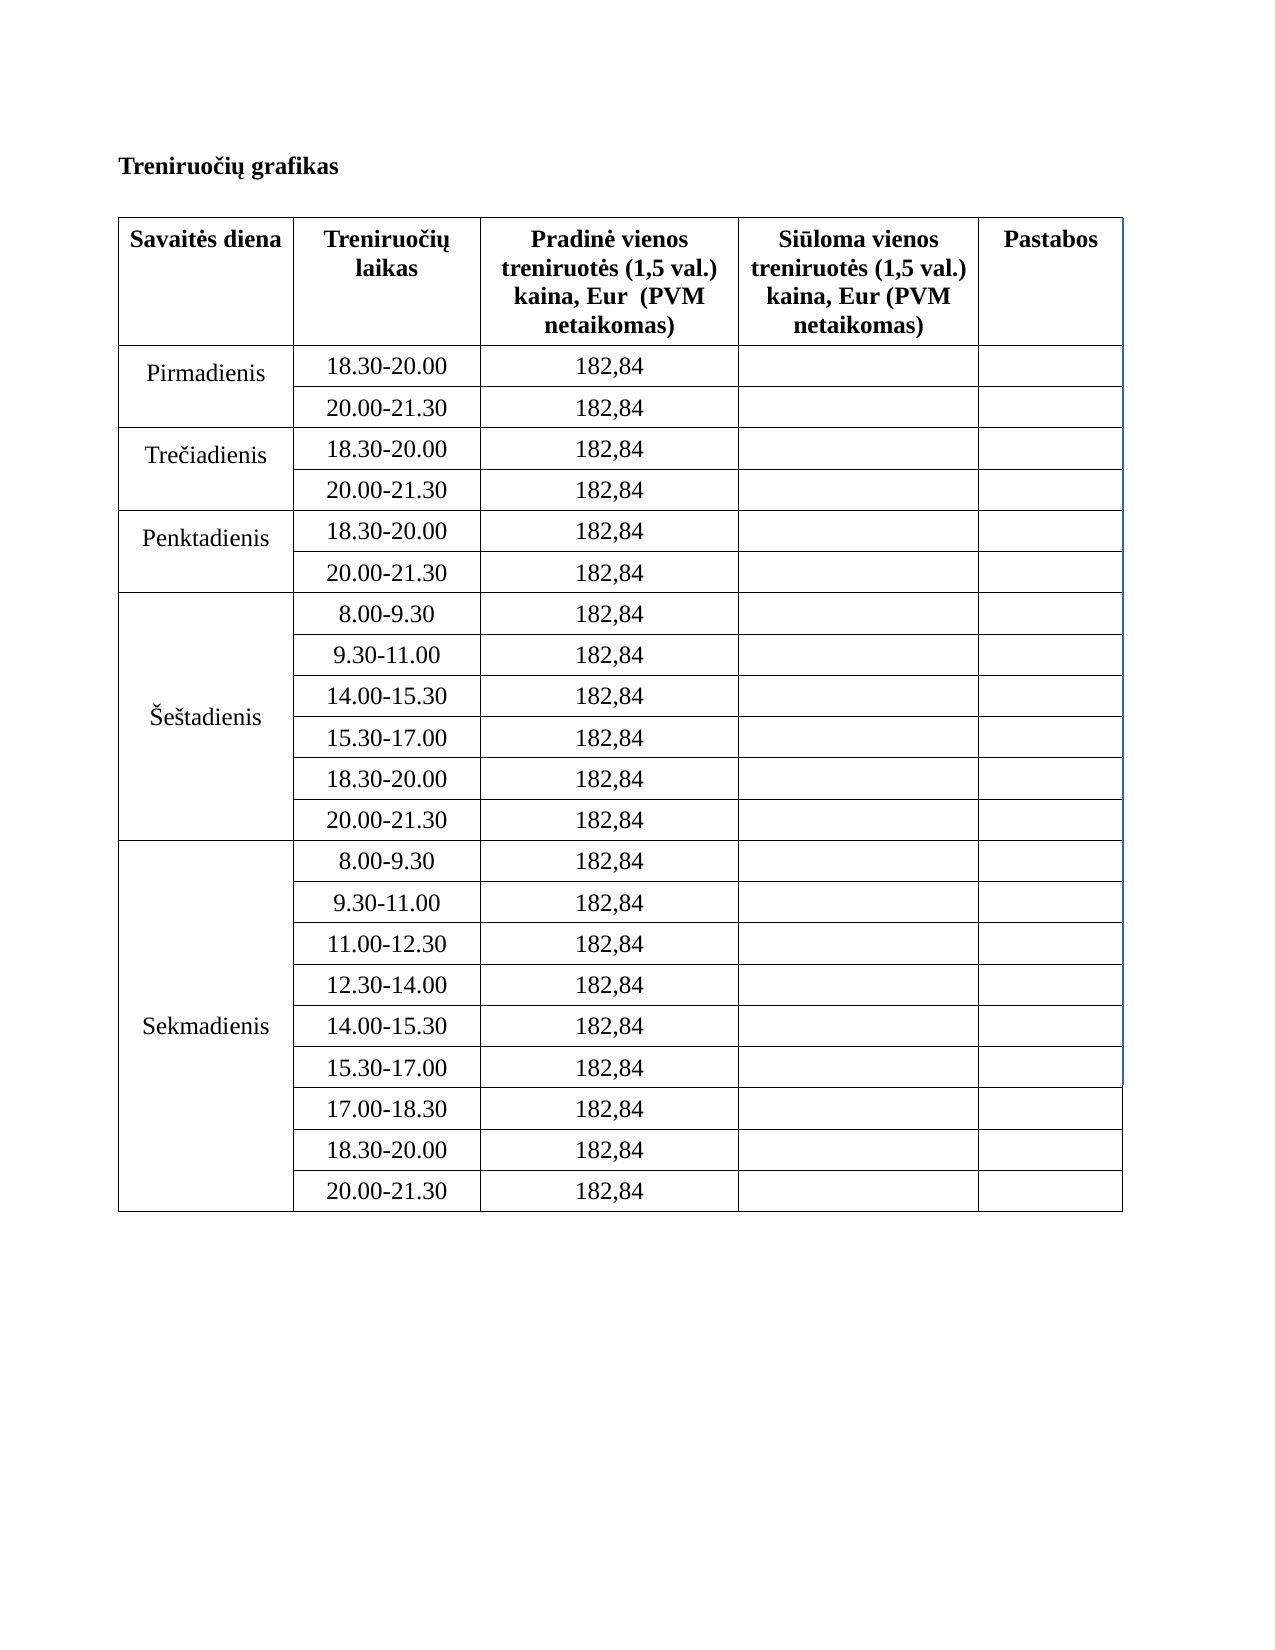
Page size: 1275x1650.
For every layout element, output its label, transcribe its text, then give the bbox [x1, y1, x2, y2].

table_cell [979, 552, 1122, 592]
table_cell 182,84 [481, 717, 738, 757]
table_cell 182,84 [481, 965, 738, 1005]
table_cell Trečiadienis ‍ [119, 428, 293, 510]
table_cell 182,84 [481, 882, 738, 922]
table_cell [979, 387, 1122, 427]
table_cell 182,84 [481, 1088, 738, 1128]
table_cell [979, 346, 1122, 386]
table_cell [979, 593, 1122, 633]
table_cell [739, 346, 978, 386]
table_cell [979, 1047, 1122, 1087]
table_cell [739, 800, 978, 840]
table_cell [739, 676, 978, 716]
table_cell [979, 717, 1122, 757]
table_cell 18.30-20.00 [294, 1130, 480, 1170]
table_cell [979, 800, 1122, 840]
table_cell [739, 387, 978, 427]
table_cell 182,84 [481, 1171, 738, 1211]
table_cell [739, 552, 978, 592]
table_cell [979, 676, 1122, 716]
table_cell [739, 470, 978, 510]
table_cell [979, 841, 1122, 881]
table_cell [739, 1171, 978, 1211]
table_cell 15.30-17.00 [294, 717, 480, 757]
table_cell [979, 1130, 1122, 1170]
table_cell 182,84 [481, 1047, 738, 1087]
table_cell 182,84 [481, 841, 738, 881]
table_header Pradinė vienos treniruotės (1,5 val.) kaina, Eur (PVM netaikomas) [481, 218, 738, 345]
table_cell Sekmadienis [119, 841, 293, 1211]
table_cell [739, 511, 978, 551]
table_cell 14.00-15.30 [294, 1006, 480, 1046]
table_cell 17.00-18.30 [294, 1088, 480, 1128]
table_cell 182,84 [481, 635, 738, 675]
table_cell Penktadienis ‍ [119, 511, 293, 592]
table_cell 182,84 [481, 470, 738, 510]
table_cell [739, 717, 978, 757]
table_cell 14.00-15.30 [294, 676, 480, 716]
table_cell 182,84 [481, 676, 738, 716]
table_cell 12.30-14.00 [294, 965, 480, 1005]
table_cell 182,84 [481, 923, 738, 963]
table_cell [739, 758, 978, 798]
table_cell [979, 923, 1122, 963]
table_cell 20.00-21.30 [294, 552, 480, 592]
table_cell 9.30-11.00 [294, 882, 480, 922]
table_cell Pirmadienis ‍ [119, 346, 293, 427]
table_cell [979, 882, 1122, 922]
table_cell [739, 1047, 978, 1087]
table_cell [979, 1006, 1122, 1046]
table_cell 18.30-20.00 [294, 511, 480, 551]
table_cell [979, 635, 1122, 675]
table_header Savaitės diena [119, 218, 293, 345]
table_cell [739, 923, 978, 963]
table_cell [739, 1006, 978, 1046]
table_cell [739, 428, 978, 468]
table_cell 20.00-21.30 [294, 1171, 480, 1211]
table_cell [979, 511, 1122, 551]
table_cell 182,84 [481, 346, 738, 386]
table_cell 9.30-11.00 [294, 635, 480, 675]
table_cell 182,84 [481, 1130, 738, 1170]
table_header Siūloma vienos treniruotės (1,5 val.) kaina, Eur (PVM netaikomas) [739, 218, 978, 345]
table_cell [739, 593, 978, 633]
table_cell 18.30-20.00 [294, 346, 480, 386]
table_cell 182,84 [481, 800, 738, 840]
table_cell [979, 1088, 1122, 1128]
table_cell [739, 965, 978, 1005]
table_cell 18.30-20.00 [294, 758, 480, 798]
table_cell [979, 428, 1122, 468]
table_cell 18.30-20.00 [294, 428, 480, 468]
table_cell 20.00-21.30 [294, 387, 480, 427]
table_cell 182,84 [481, 593, 738, 633]
table_cell 15.30-17.00 [294, 1047, 480, 1087]
table_cell [979, 965, 1122, 1005]
table_cell [739, 882, 978, 922]
table_cell [739, 841, 978, 881]
table_cell 182,84 [481, 1006, 738, 1046]
table_cell 20.00-21.30 [294, 800, 480, 840]
table_header Treniruočių laikas [294, 218, 480, 345]
table_cell 182,84 [481, 758, 738, 798]
table_cell 8.00-9.30 [294, 841, 480, 881]
table_cell 11.00-12.30 [294, 923, 480, 963]
table_cell [739, 1130, 978, 1170]
table_cell 8.00-9.30 [294, 593, 480, 633]
table_cell 20.00-21.30 [294, 470, 480, 510]
table_cell Šeštadienis [119, 593, 293, 840]
table_cell [979, 758, 1122, 798]
table_cell 182,84 [481, 511, 738, 551]
table_cell 182,84 [481, 387, 738, 427]
text Treniruočių grafikas [118, 151, 1157, 180]
table_cell [739, 1088, 978, 1128]
table_cell 182,84 [481, 552, 738, 592]
table_cell [979, 1171, 1122, 1211]
table_header Pastabos [979, 218, 1122, 345]
table_cell 182,84 [481, 428, 738, 468]
table_cell [979, 470, 1122, 510]
table_cell [739, 635, 978, 675]
